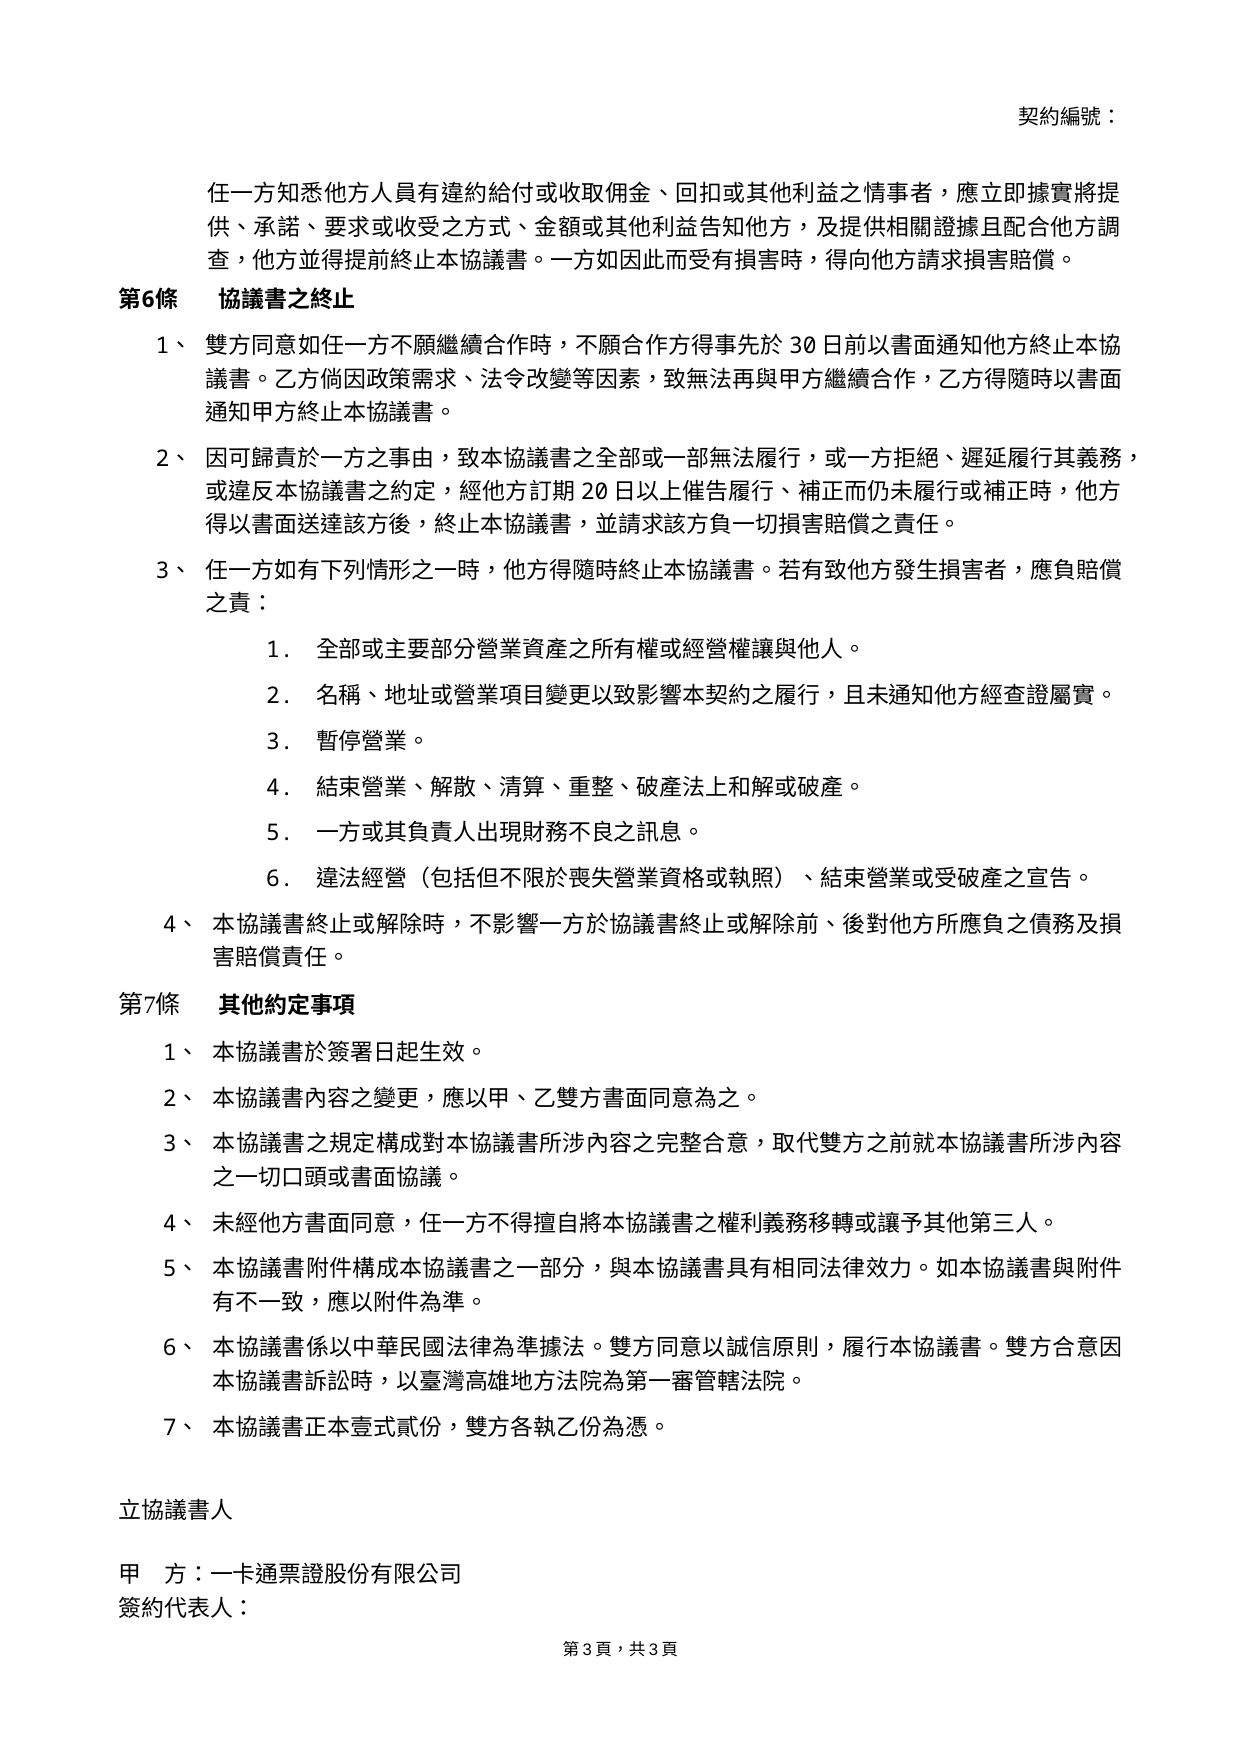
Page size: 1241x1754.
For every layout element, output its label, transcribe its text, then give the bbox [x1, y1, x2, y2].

list 本協議書之規定構成對本協議書所涉內容之完整合意，取代雙方之前就本協議書所涉內容之一切口頭或書面協議。 [163, 1125, 1122, 1192]
text 任一方知悉他方人員有違約給付或收取佣金、回扣或其他利益之情事者，應立即據實將提供、承諾、要求或收受之方式、金額或其他利益告知他方，及提供相關證據且配合他方調查，他方並得提前終止本協議書。一方如因此而受有損害時，得向他方請求損害賠償。 [207, 175, 1122, 275]
text 甲 方：一卡通票證股份有限公司 [118, 1556, 1122, 1589]
list 本協議書係以中華民國法律為準據法。雙方同意以誠信原則，履行本協議書。雙方合意因本協議書訴訟時，以臺灣高雄地方法院為第一審管轄法院。 [163, 1329, 1122, 1396]
list 協議書之終止 [118, 281, 1122, 314]
list 本協議書附件構成本協議書之一部分，與本協議書具有相同法律效力。如本協議書與附件有不一致，應以附件為準。 [163, 1250, 1122, 1317]
list 暫停營業。 [266, 722, 1122, 756]
text 簽約代表人： [118, 1589, 1122, 1623]
list 全部或主要部分營業資產之所有權或經營權讓與他人。 [266, 631, 1122, 664]
list 本協議書正本壹式貳份，雙方各執乙份為憑。 [163, 1408, 1122, 1442]
list 結束營業、解散、清算、重整、破產法上和解或破產。 [266, 768, 1122, 802]
list 本協議書於簽署日起生效。 [163, 1034, 1122, 1067]
text 立協議書人 [118, 1492, 1122, 1525]
list 違法經營（包括但不限於喪失營業資格或執照）、結束營業或受破產之宣告。 [266, 860, 1122, 893]
list 未經他方書面同意，任一方不得擅自將本協議書之權利義務移轉或讓予其他第三人。 [163, 1204, 1122, 1238]
list 因可歸責於一方之事由，致本協議書之全部或一部無法履行，或一方拒絕、遲延履行其義務，或違反本協議書之約定，經他方訂期20日以上催告履行、補正而仍未履行或補正時，他方得以書面送達該方後，終止本協議書，並請求該方負一切損害賠償之責任。 [155, 439, 1122, 539]
list 一方或其負責人出現財務不良之訊息。 [266, 814, 1122, 847]
list 其他約定事項 [118, 985, 1122, 1021]
list 名稱、地址或營業項目變更以致影響本契約之履行，且未通知他方經查證屬實。 [266, 677, 1122, 710]
list 任一方如有下列情形之一時，他方得隨時終止本協議書。若有致他方發生損害者，應負賠償之責： [155, 552, 1122, 618]
list 本協議書終止或解除時，不影響一方於協議書終止或解除前、後對他方所應負之債務及損害賠償責任。 [163, 906, 1122, 972]
list 雙方同意如任一方不願繼續合作時，不願合作方得事先於30日前以書面通知他方終止本協議書。乙方倘因政策需求、法令改變等因素，致無法再與甲方繼續合作，乙方得隨時以書面通知甲方終止本協議書。 [155, 327, 1122, 427]
list 本協議書內容之變更，應以甲、乙雙方書面同意為之。 [163, 1079, 1122, 1113]
